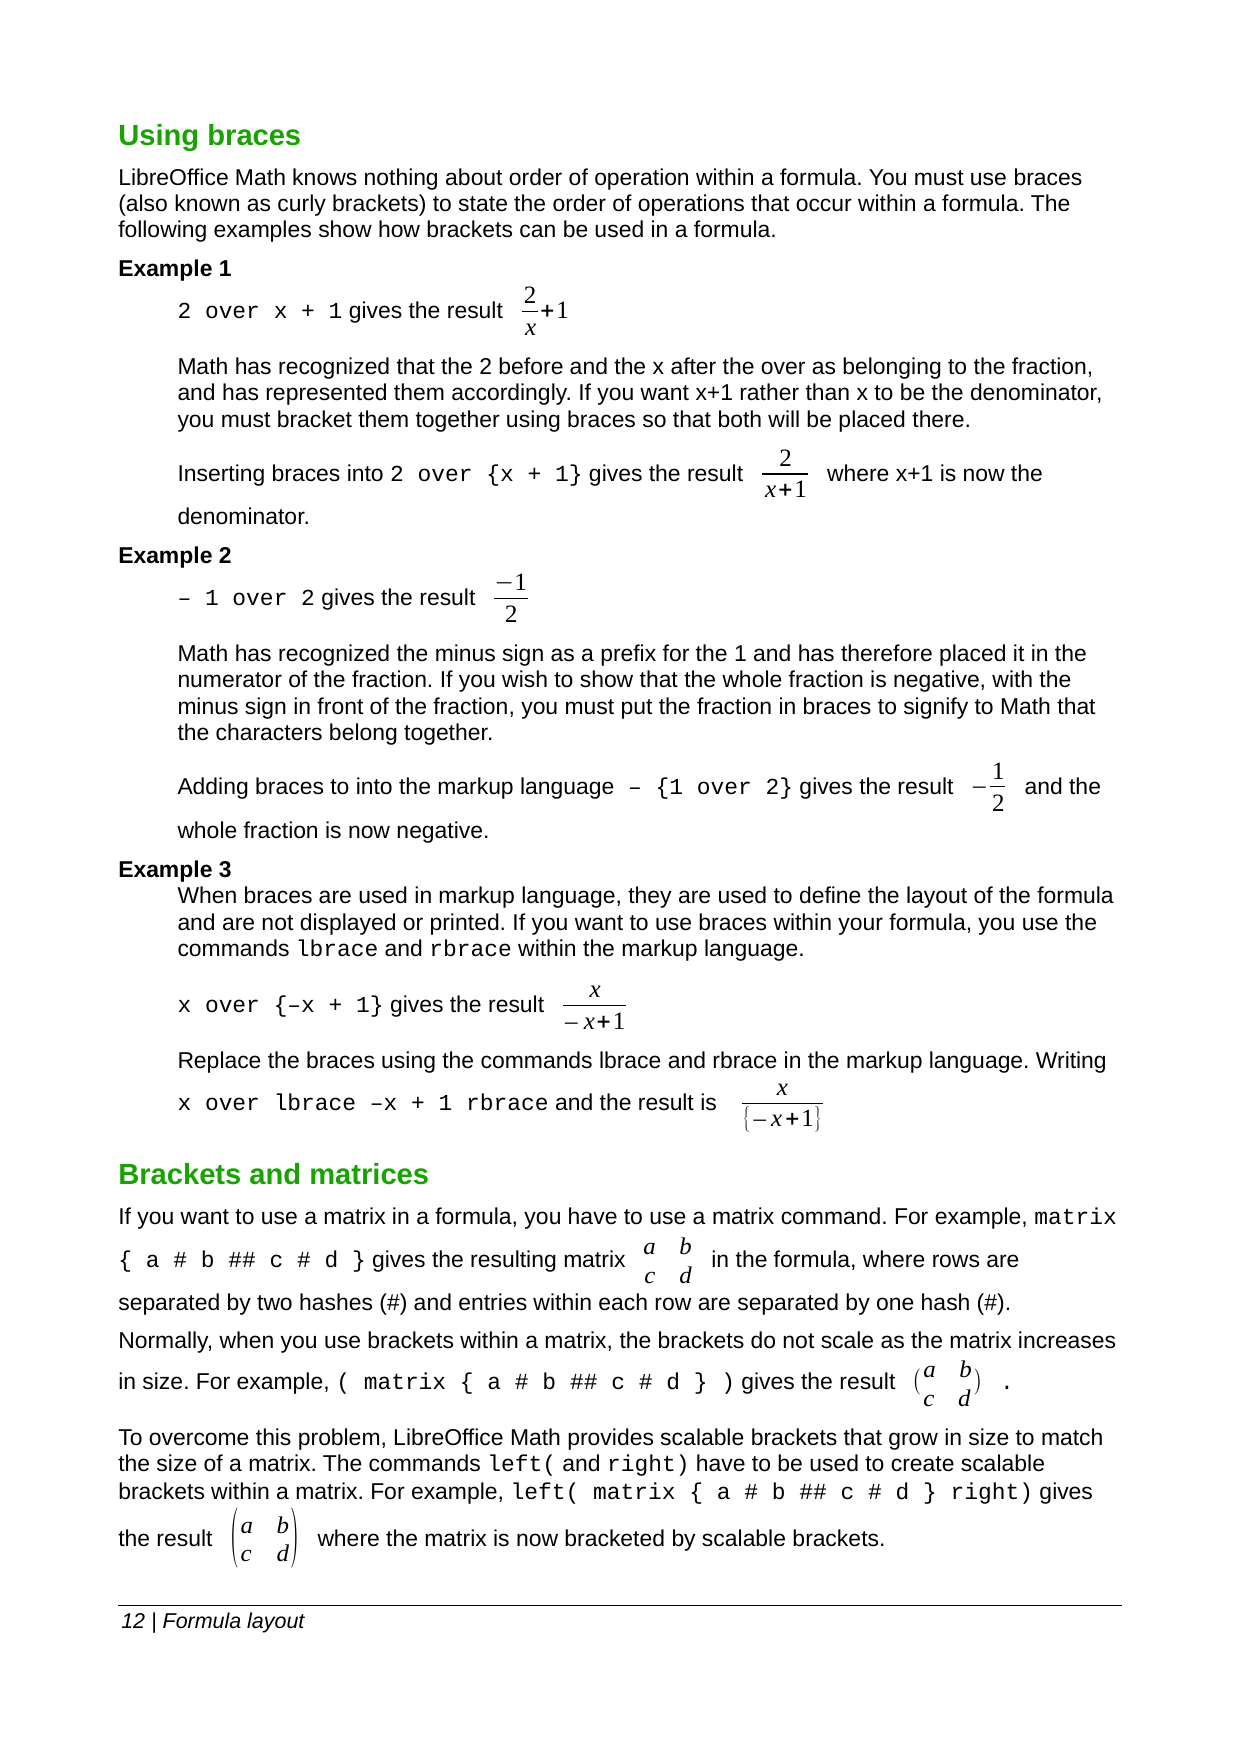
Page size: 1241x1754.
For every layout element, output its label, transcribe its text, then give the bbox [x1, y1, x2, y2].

text LibreOffice Math knows nothing about order of operation within a formula. You must use braces (also known as curly brackets) to state the order of operations that occur within a formula. The following examples show how brackets can be used in a formula. [118, 163, 1122, 242]
text Example 2 [118, 542, 1122, 568]
text Normally, when you use brackets within a matrix, the brackets do not scale as the matrix increases in size. For example, ( matrix { a # b ## c # d } ) gives the result. [118, 1327, 1122, 1411]
text – 1 over 2 gives the result [177, 568, 1122, 627]
subtitle Brackets and matrices [118, 1157, 1122, 1191]
text Example 1 [118, 255, 1122, 281]
text Math has recognized that the 2 before and the x after the over as belonging to the fraction, and has represented them accordingly. If you want x+1 rather than x to be the denominator, you must bracket them together using braces so that both will be placed there. [177, 353, 1122, 432]
subtitle Using braces [118, 118, 1122, 152]
text 2 over x + 1 gives the result [177, 281, 1122, 340]
text When braces are used in markup language, they are used to define the layout of the formula and are not displayed or printed. If you want to use braces within your formula, you use the commands lbrace and rbrace within the markup language. [177, 882, 1122, 963]
text If you want to use a matrix in a formula, you have to use a matrix command. For example, matrix { a # b ## c # d } gives the resulting matrixin the formula, where rows are separated by two hashes (#) and entries within each row are separated by one hash (#). [118, 1203, 1122, 1315]
text x over {–x + 1} gives the result [177, 976, 1122, 1034]
text Adding braces to into the markup language – {1 over 2} gives the resultand the whole fraction is now negative. [177, 758, 1122, 843]
text Inserting braces into 2 over {x + 1} gives the resultwhere x+1 is now the denominator. [177, 444, 1122, 530]
text To overcome this problem, LibreOffice Math provides scalable brackets that grow in size to match the size of a matrix. The commands left( and right) have to be used to create scalable brackets within a matrix. For example, left( matrix { a # b ## c # d } right) gives the resultwhere the matrix is now bracketed by scalable brackets. [118, 1423, 1122, 1570]
text Math has recognized the minus sign as a prefix for the 1 and has therefore placed it in the numerator of the fraction. If you wish to show that the whole fraction is negative, with the minus sign in front of the fraction, you must put the fraction in braces to signify to Math that the characters belong together. [177, 640, 1122, 745]
text Example 3 [118, 856, 1122, 882]
text Replace the braces using the commands lbrace and rbrace in the markup language. Writing x over lbrace –x + 1 rbrace and the result is [177, 1047, 1122, 1134]
